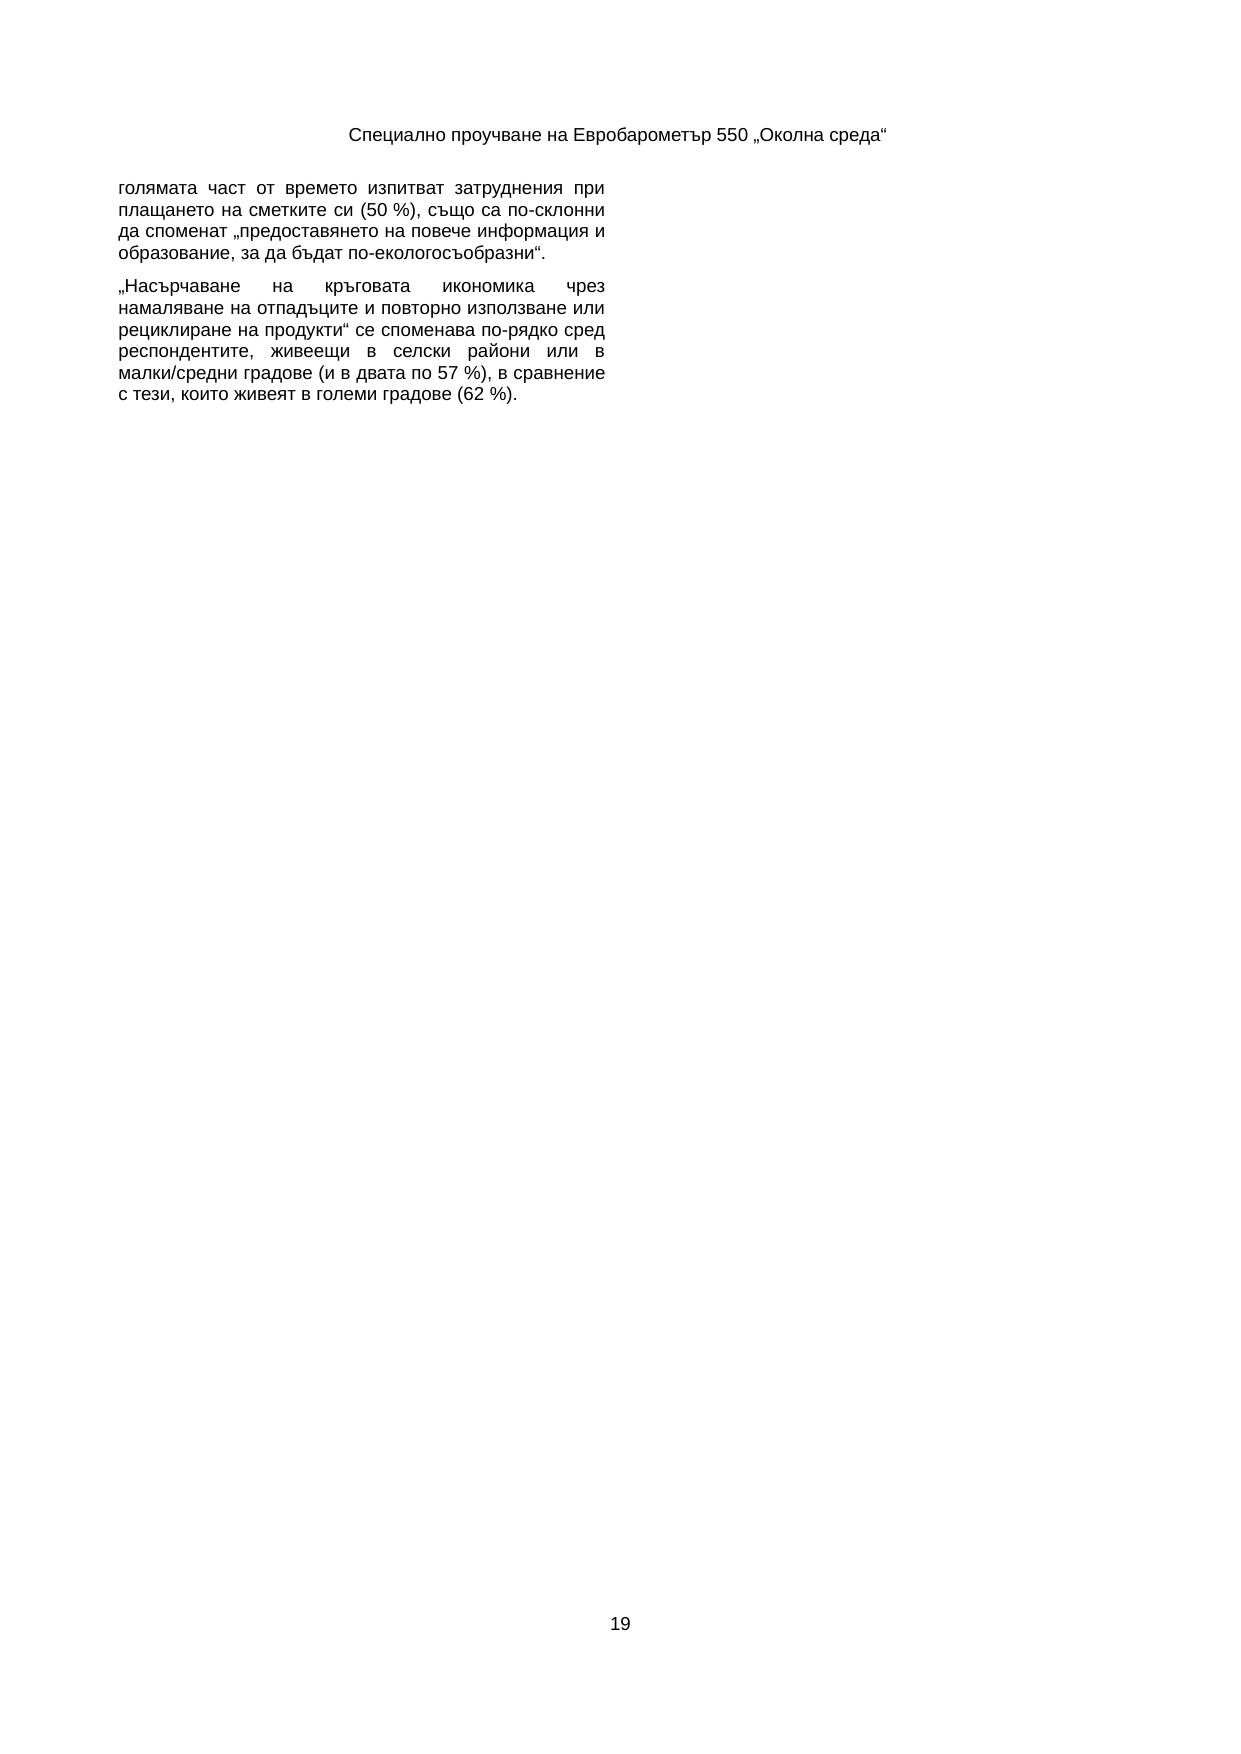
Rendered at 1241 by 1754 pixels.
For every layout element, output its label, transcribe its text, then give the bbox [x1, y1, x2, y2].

text голямата част от времето изпитват затруднения при плащането на сметките си (50 %), също са по-склонни да споменат „предоставянето на повече информация и образование, за да бъдат по-екологосъобразни“. [118, 177, 605, 263]
text „Насърчаване на кръговата икономика чрез намаляване на отпадъците и повторно използване или рециклиране на продукти“ се споменава по-рядко сред респондентите, живеещи в селски райони или в малки/средни градове (и в двата по 57 %), в сравнение с тези, които живеят в големи градове (62 %). [118, 275, 605, 404]
